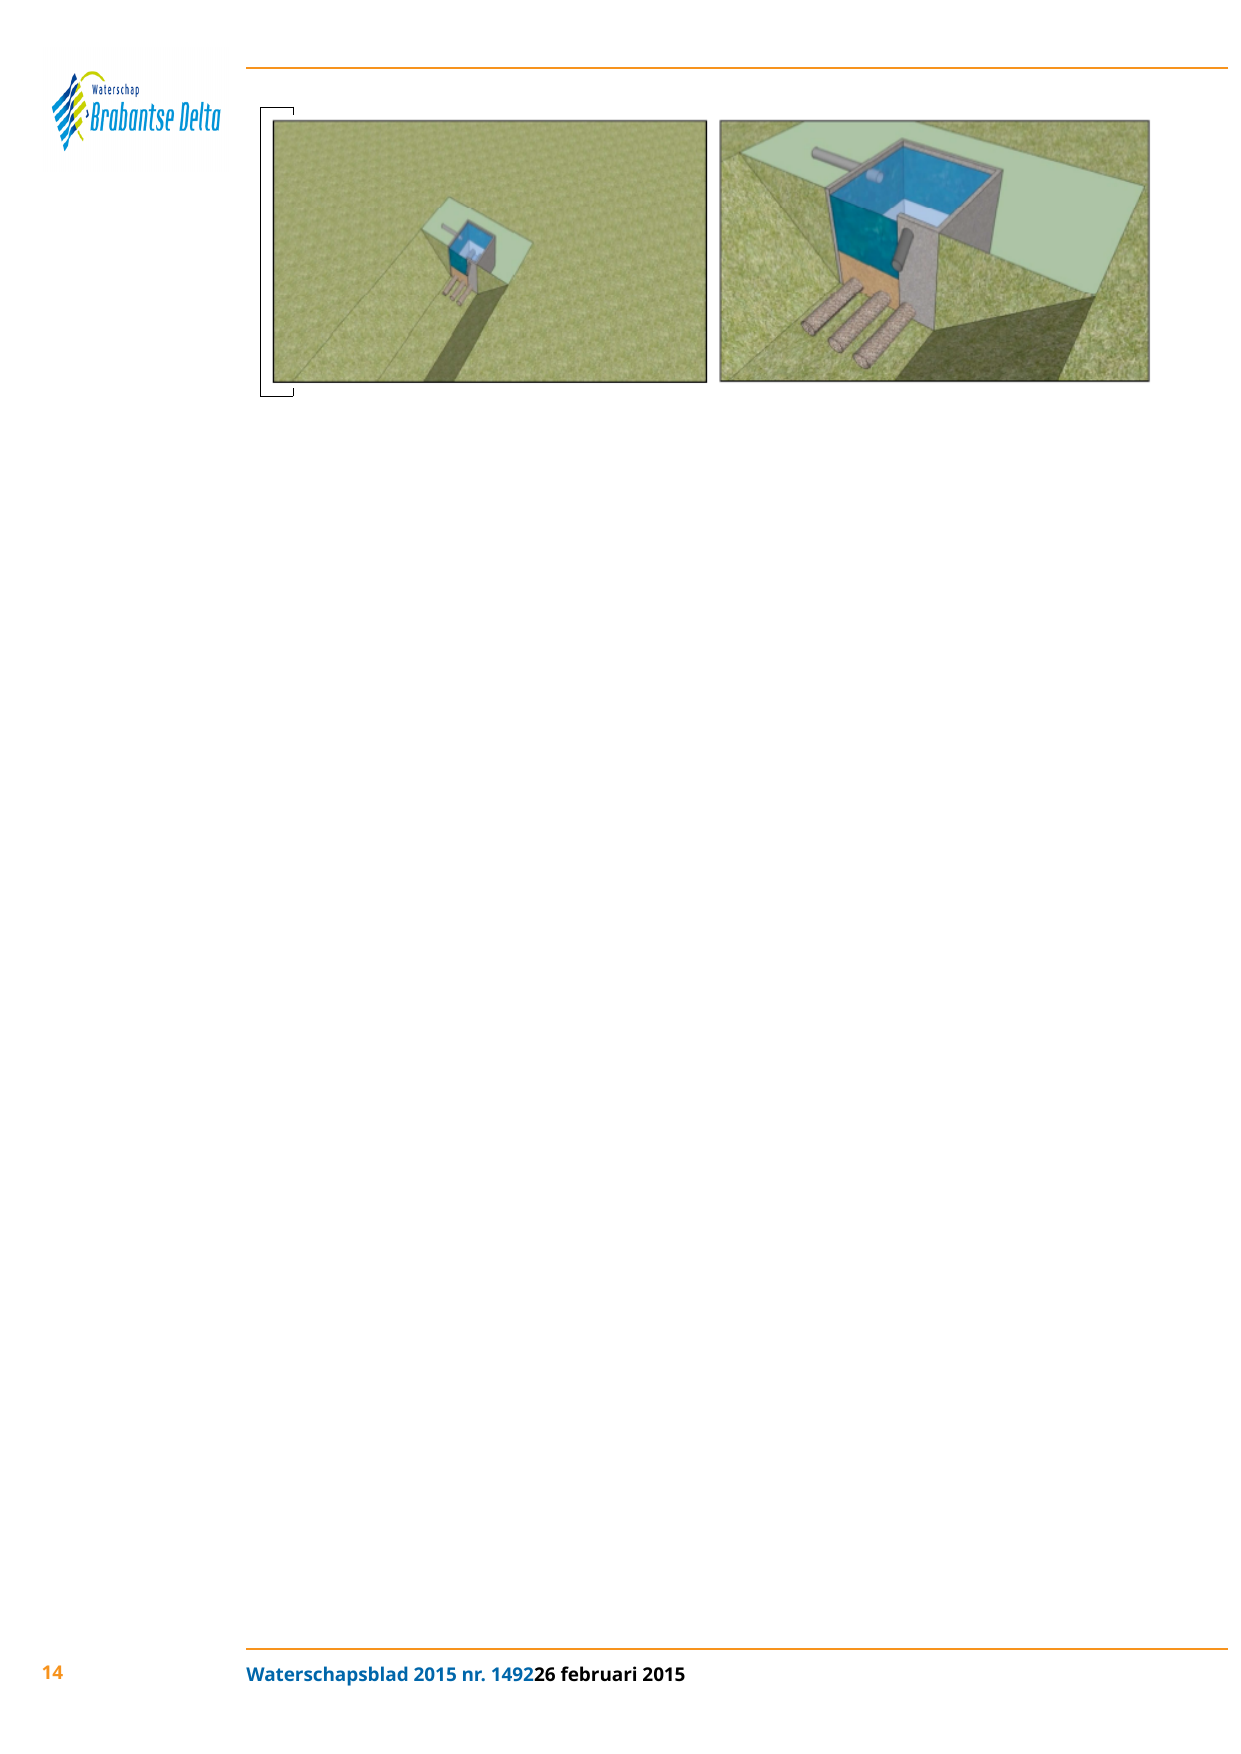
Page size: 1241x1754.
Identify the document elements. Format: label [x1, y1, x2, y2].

picture [41, 47, 231, 172]
picture [268, 115, 1155, 388]
